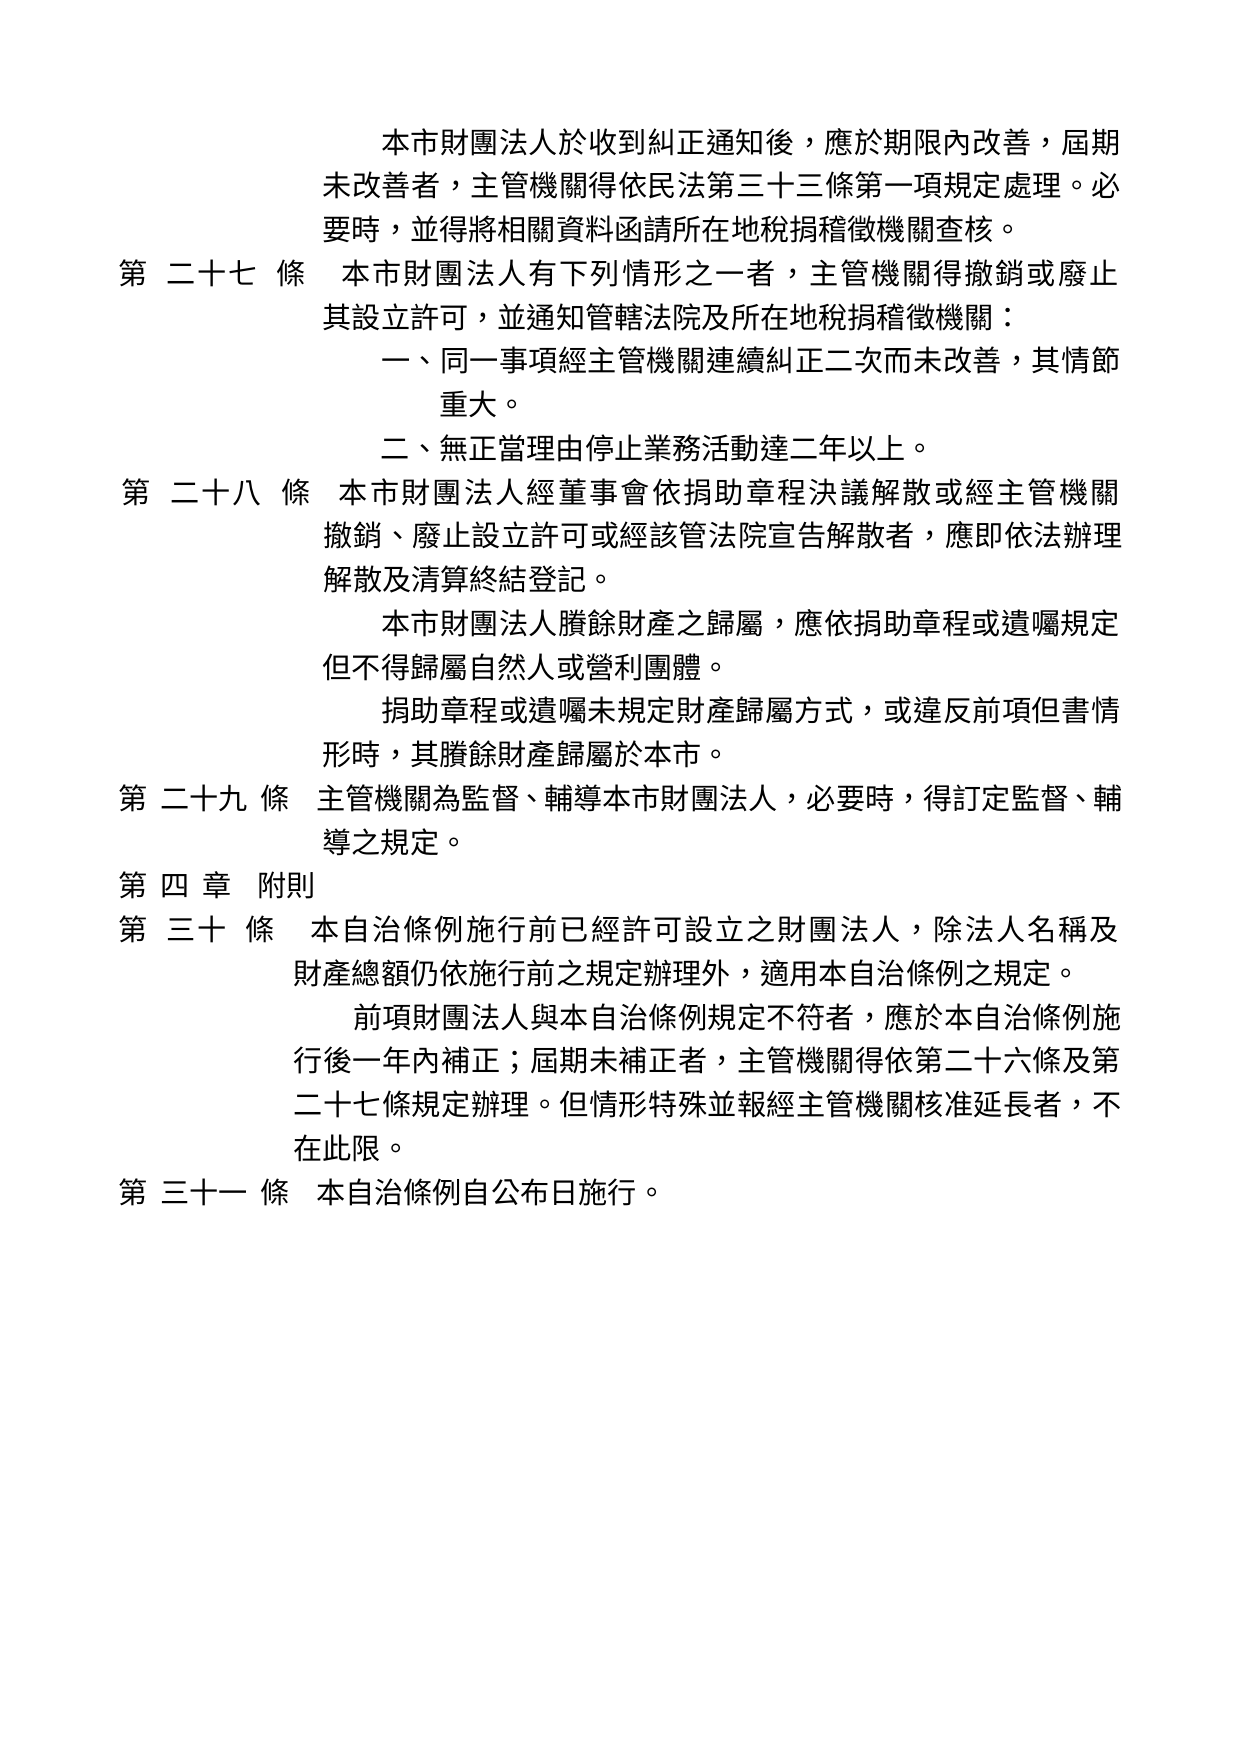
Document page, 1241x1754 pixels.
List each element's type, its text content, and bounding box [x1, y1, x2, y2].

text 二、無正當理由停止業務活動達二年以上。 [118, 424, 1122, 468]
text 第 二十七 條 本市財團法人有下列情形之一者，主管機關得撤銷或廢止 [118, 249, 1122, 293]
text 第 四 章 附則 [118, 862, 1122, 906]
text 本市財團法人於收到糾正通知後，應於期限內改善，屆期未改善者，主管機關得依民法第三十三條第一項規定處理。必要時，並得將相關資料函請所在地稅捐稽徵機關查核。 [322, 118, 1122, 249]
text 捐助章程或遺囑未規定財產歸屬方式，或違反前項但書情形時，其賸餘財產歸屬於本市。 [322, 687, 1122, 774]
text 行後一年內補正；屆期未補正者，主管機關得依第二十六條及第二十七條規定辦理。但情形特殊並報經主管機關核准延長者，不在此限。 [293, 1037, 1122, 1168]
text 撤銷、廢止設立許可或經該管法院宣告解散者，應即依法辦理解散及清算終結登記。 [324, 512, 1122, 599]
text 財產總額仍依施行前之規定辦理外，適用本自治條例之規定。 [293, 949, 1122, 993]
text 前項財團法人與本自治條例規定不符者，應於本自治條例施 [316, 993, 1122, 1037]
text 第 三十一 條 本自治條例自公布日施行。 [118, 1168, 1122, 1212]
text 第 二十八 條 本市財團法人經董事會依捐助章程決議解散或經主管機關 [121, 468, 1122, 512]
text 本市財團法人賸餘財產之歸屬，應依捐助章程或遺囑規定。但不得歸屬自然人或營利團體。 [322, 599, 1122, 687]
text 一、同一事項經主管機關連續糾正二次而未改善，其情節重大。 [381, 337, 1122, 424]
text 其設立許可，並通知管轄法院及所在地稅捐稽徵機關： [322, 293, 1122, 337]
text 第 三十 條 本自治條例施行前已經許可設立之財團法人，除法人名稱及 [118, 906, 1122, 949]
text 第 二十九 條 主管機關為監督、輔導本市財團法人，必要時，得訂定監督、輔導之規定。 [118, 774, 1122, 862]
